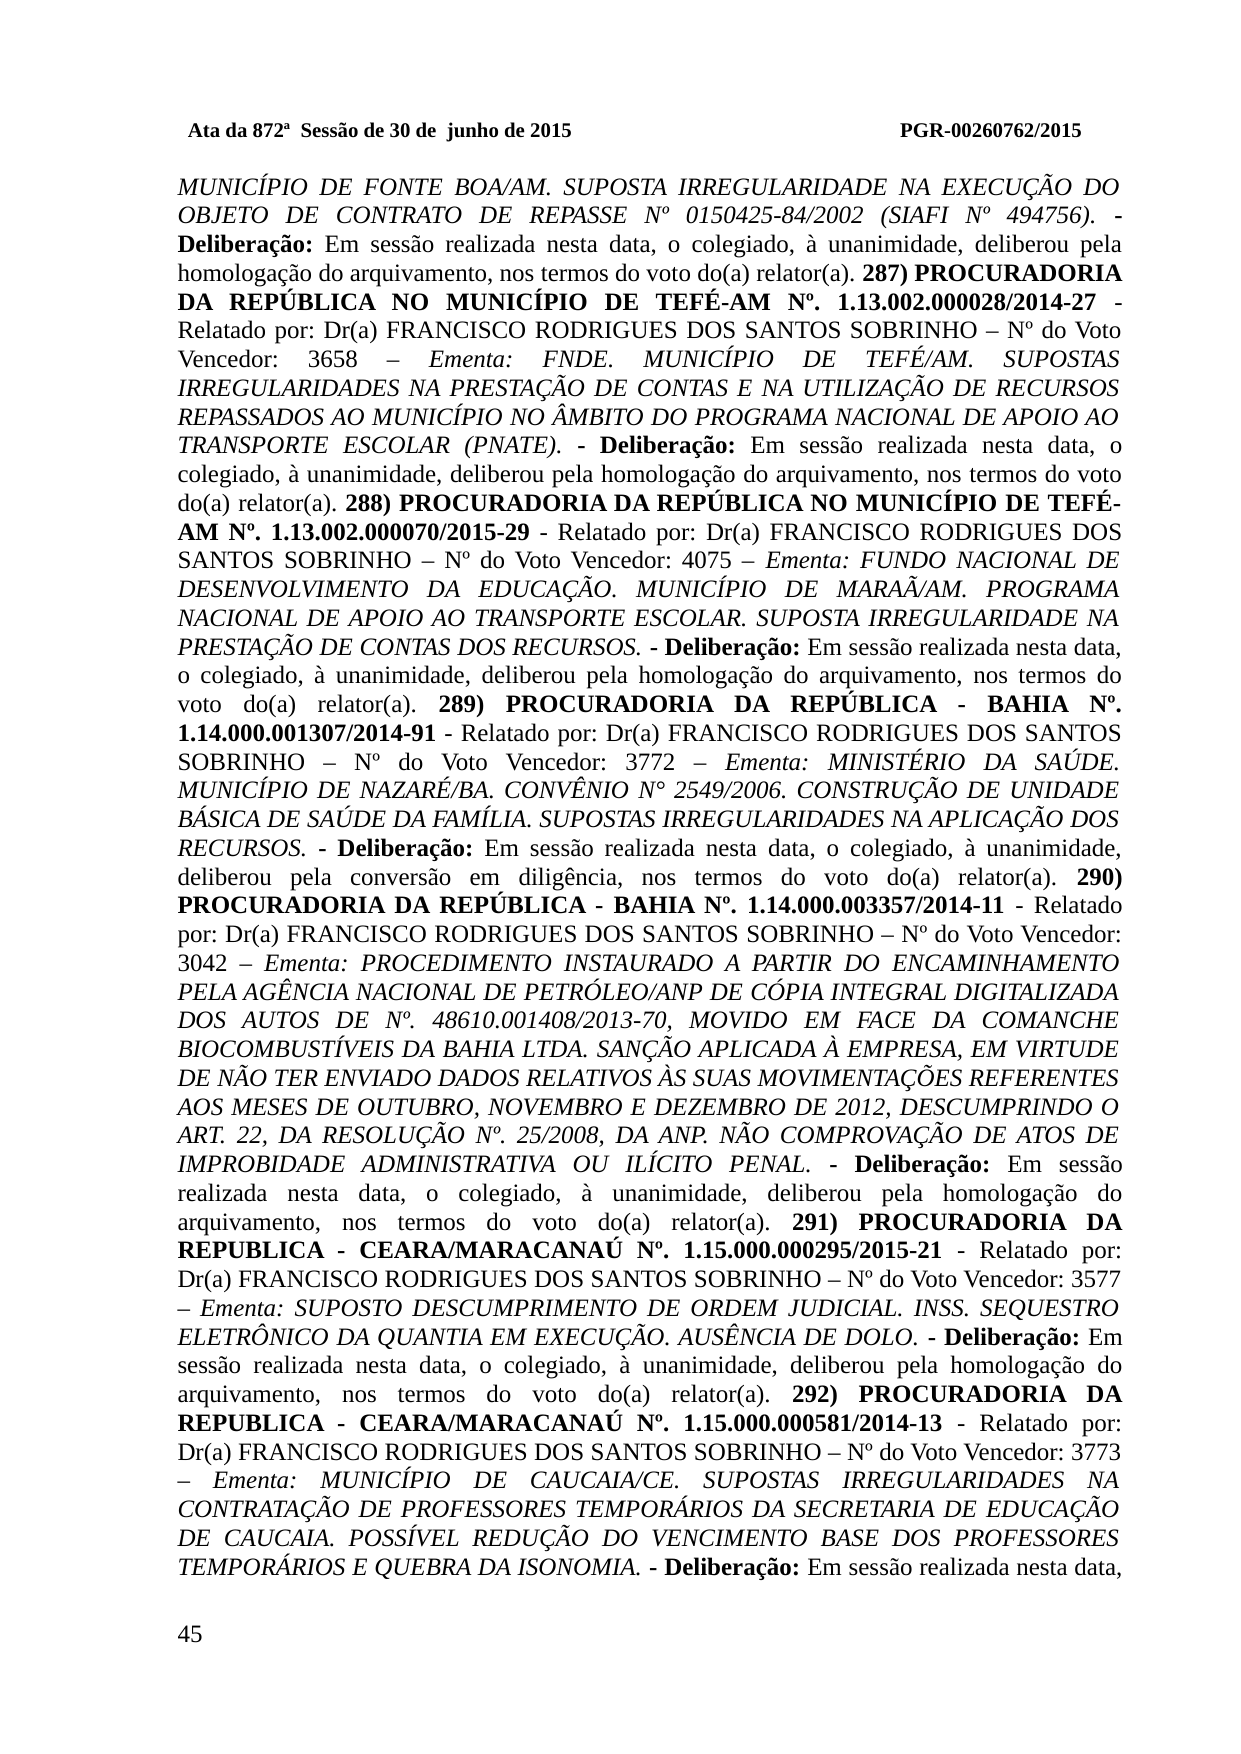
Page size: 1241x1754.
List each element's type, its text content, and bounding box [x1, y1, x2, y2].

text MUNICÍPIO DE FONTE BOA/AM. SUPOSTA IRREGULARIDADE NA EXECUÇÃO DO OBJETO DE CONTRATO DE REPASSE Nº 0150425-84/2002 (SIAFI Nº 494756). - Deliberação: Em sessão realizada nesta data, o colegiado, à unanimidade, deliberou pela homologação do arquivamento, nos termos do voto do(a) relator(a). 287) PROCURADORIA DA REPÚBLICA NO MUNICÍPIO DE TEFÉ-AM Nº. 1.13.002.000028/2014-27 - Relatado por: Dr(a) FRANCISCO RODRIGUES DOS SANTOS SOBRINHO – Nº do Voto Vencedor: 3658 – Ementa: FNDE. MUNICÍPIO DE TEFÉ/AM. SUPOSTAS IRREGULARIDADES NA PRESTAÇÃO DE CONTAS E NA UTILIZAÇÃO DE RECURSOS REPASSADOS AO MUNICÍPIO NO ÂMBITO DO PROGRAMA NACIONAL DE APOIO AO TRANSPORTE ESCOLAR (PNATE). - Deliberação: Em sessão realizada nesta data, o colegiado, à unanimidade, deliberou pela homologação do arquivamento, nos termos do voto do(a) relator(a). 288) PROCURADORIA DA REPÚBLICA NO MUNICÍPIO DE TEFÉ-AM Nº. 1.13.002.000070/2015-29 - Relatado por: Dr(a) FRANCISCO RODRIGUES DOS SANTOS SOBRINHO – Nº do Voto Vencedor: 4075 – Ementa: FUNDO NACIONAL DE DESENVOLVIMENTO DA EDUCAÇÃO. MUNICÍPIO DE MARAÃ/AM. PROGRAMA NACIONAL DE APOIO AO TRANSPORTE ESCOLAR. SUPOSTA IRREGULARIDADE NA PRESTAÇÃO DE CONTAS DOS RECURSOS. - Deliberação: Em sessão realizada nesta data, o colegiado, à unanimidade, deliberou pela homologação do arquivamento, nos termos do voto do(a) relator(a). 289) PROCURADORIA DA REPÚBLICA - BAHIA Nº. 1.14.000.001307/2014-91 - Relatado por: Dr(a) FRANCISCO RODRIGUES DOS SANTOS SOBRINHO – Nº do Voto Vencedor: 3772 – Ementa: MINISTÉRIO DA SAÚDE. MUNICÍPIO DE NAZARÉ/BA. CONVÊNIO N° 2549/2006. CONSTRUÇÃO DE UNIDADE BÁSICA DE SAÚDE DA FAMÍLIA. SUPOSTAS IRREGULARIDADES NA APLICAÇÃO DOS RECURSOS. - Deliberação: Em sessão realizada nesta data, o colegiado, à unanimidade, deliberou pela conversão em diligência, nos termos do voto do(a) relator(a). 290) PROCURADORIA DA REPÚBLICA - BAHIA Nº. 1.14.000.003357/2014-11 - Relatado por: Dr(a) FRANCISCO RODRIGUES DOS SANTOS SOBRINHO – Nº do Voto Vencedor: 3042 – Ementa: PROCEDIMENTO INSTAURADO A PARTIR DO ENCAMINHAMENTO PELA AGÊNCIA NACIONAL DE PETRÓLEO/ANP DE CÓPIA INTEGRAL DIGITALIZADA DOS AUTOS DE Nº. 48610.001408/2013-70, MOVIDO EM FACE DA COMANCHE BIOCOMBUSTÍVEIS DA BAHIA LTDA. SANÇÃO APLICADA À EMPRESA, EM VIRTUDE DE NÃO TER ENVIADO DADOS RELATIVOS ÀS SUAS MOVIMENTAÇÕES REFERENTES AOS MESES DE OUTUBRO, NOVEMBRO E DEZEMBRO DE 2012, DESCUMPRINDO O ART. 22, DA RESOLUÇÃO Nº. 25/2008, DA ANP. NÃO COMPROVAÇÃO DE ATOS DE IMPROBIDADE ADMINISTRATIVA OU ILÍCITO PENAL. - Deliberação: Em sessão realizada nesta data, o colegiado, à unanimidade, deliberou pela homologação do arquivamento, nos termos do voto do(a) relator(a). 291) PROCURADORIA DA REPUBLICA - CEARA/MARACANAÚ Nº. 1.15.000.000295/2015-21 - Relatado por: Dr(a) FRANCISCO RODRIGUES DOS SANTOS SOBRINHO – Nº do Voto Vencedor: 3577 – Ementa: SUPOSTO DESCUMPRIMENTO DE ORDEM JUDICIAL. INSS. SEQUESTRO ELETRÔNICO DA QUANTIA EM EXECUÇÃO. AUSÊNCIA DE DOLO. - Deliberação: Em sessão realizada nesta data, o colegiado, à unanimidade, deliberou pela homologação do arquivamento, nos termos do voto do(a) relator(a). 292) PROCURADORIA DA REPUBLICA - CEARA/MARACANAÚ Nº. 1.15.000.000581/2014-13 - Relatado por: Dr(a) FRANCISCO RODRIGUES DOS SANTOS SOBRINHO – Nº do Voto Vencedor: 3773 – Ementa: MUNICÍPIO DE CAUCAIA/CE. SUPOSTAS IRREGULARIDADES NA CONTRATAÇÃO DE PROFESSORES TEMPORÁRIOS DA SECRETARIA DE EDUCAÇÃO DE CAUCAIA. POSSÍVEL REDUÇÃO DO VENCIMENTO BASE DOS PROFESSORES TEMPORÁRIOS E QUEBRA DA ISONOMIA. - Deliberação: Em sessão realizada nesta data, [177, 172, 1122, 1580]
